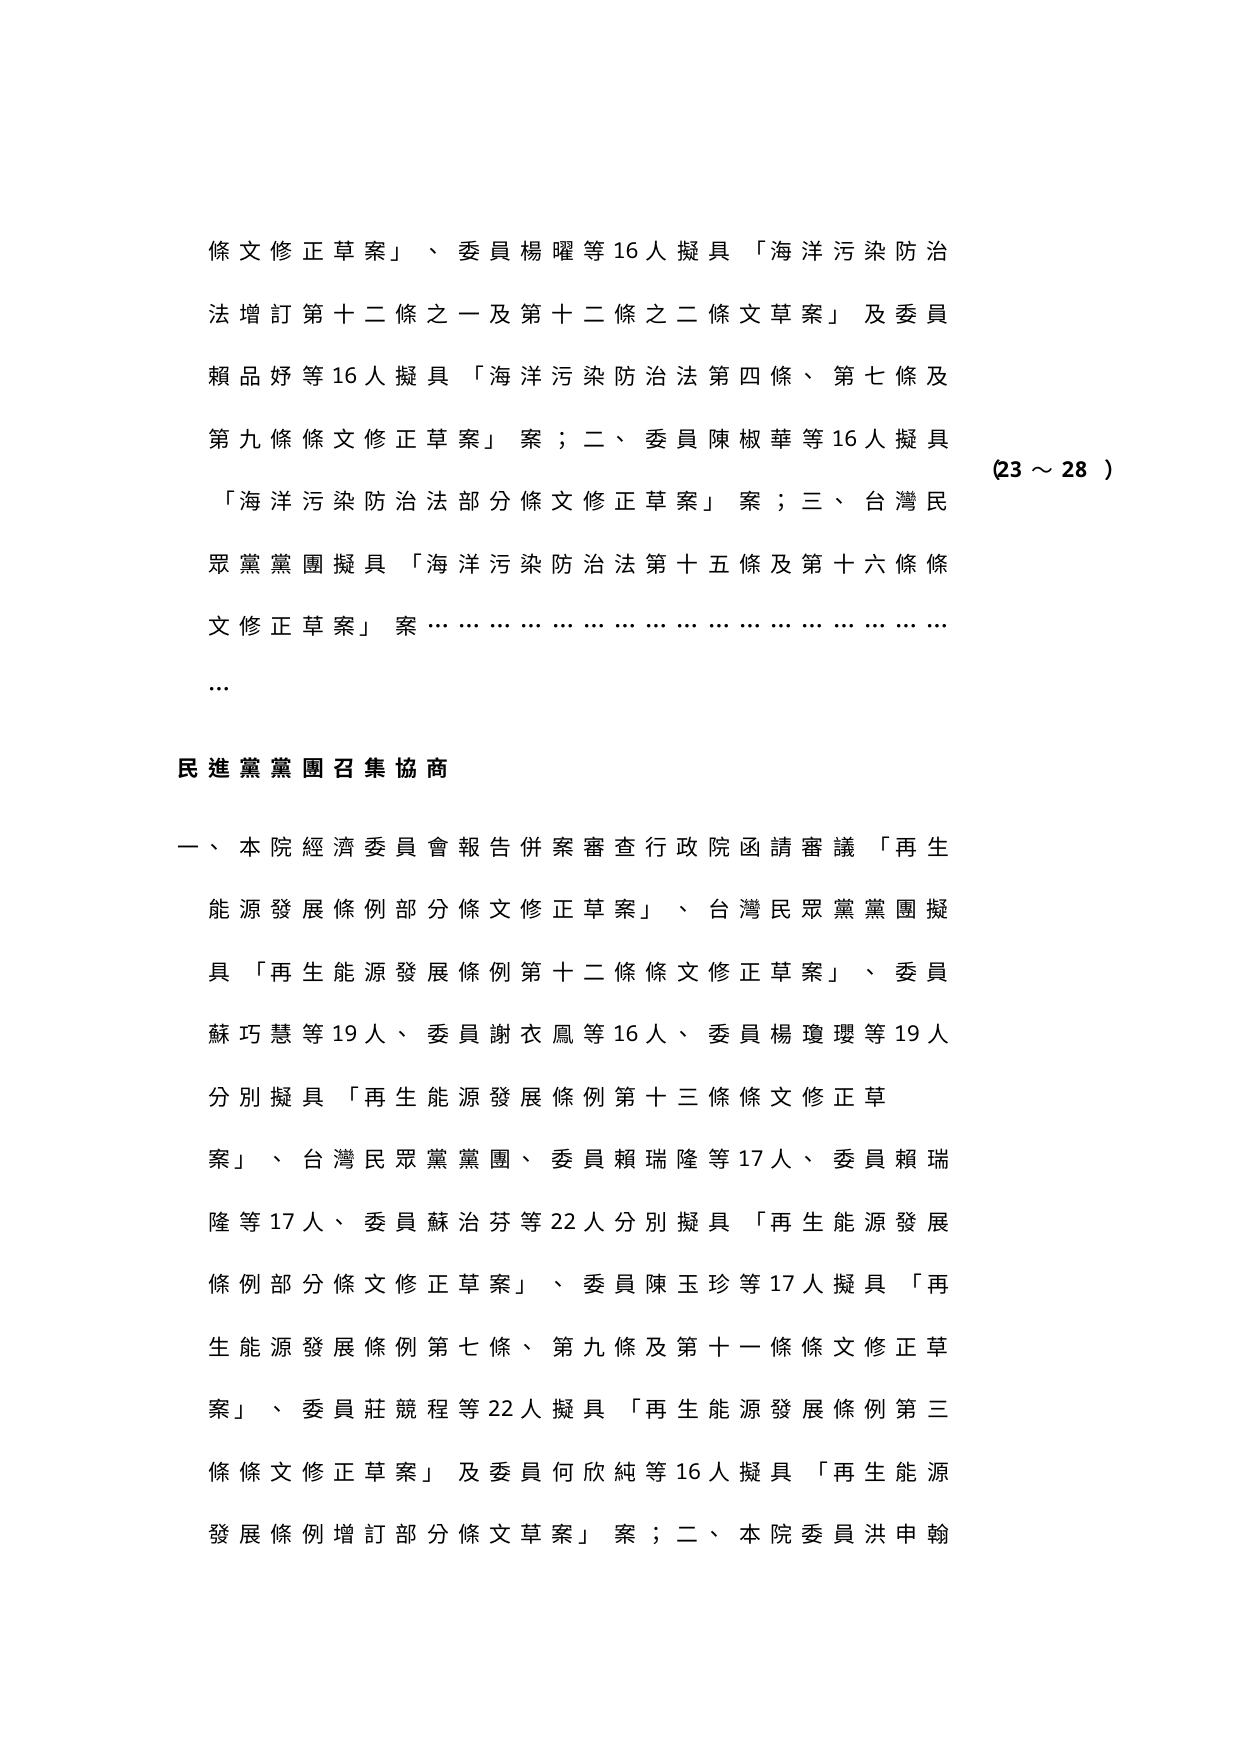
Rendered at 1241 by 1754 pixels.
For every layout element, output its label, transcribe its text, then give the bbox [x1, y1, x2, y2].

table_cell ～ [1023, 219, 1053, 719]
table_cell 23 [986, 219, 1023, 719]
table_cell 28 [1053, 219, 1091, 719]
table_cell [1023, 815, 1053, 1564]
table_cell （ [967, 815, 986, 1564]
table_cell [1053, 815, 1091, 1564]
table_cell 民進黨黨團召集協商 [150, 719, 1108, 814]
table_cell ） [1091, 815, 1108, 1564]
table_cell 29 [986, 815, 1023, 1564]
table_cell （ [967, 219, 986, 719]
table_cell 一、本院經濟委員會報告併案審查行政院函請審議「再生能源發展條例部分條文修正草案」、台灣民眾黨黨團擬具「再生能源發展條例第十二條條文修正草案」、委員蘇巧慧等19人、委員謝衣鳯等16人、委員楊瓊瓔等19人分別擬具「再生能源發展條例第十三條條文修正草案」、台灣民眾黨黨團、委員賴瑞隆等17人、委員賴瑞隆等17人、委員蘇治芬等22人分別擬具「再生能源發展條例部分條文修正草案」、委員陳玉珍等17人擬具「再生能源發展條例第七條、第九條及第十一條條文修正草案」、委員莊競程等22人擬具「再生能源發展條例第三條條文修正草案」及委員何欣純等16人擬具「再生能源發展條例增訂部分條文草案」案；二、本院委員洪申翰 [150, 815, 967, 1564]
table_cell 條文修正草案」、委員楊曜等16人擬具「海洋污染防治法增訂第十二條之一及第十二條之二條文草案」及委員賴品妤等16人擬具「海洋污染防治法第四條、第七條及第九條條文修正草案」案；二、委員陳椒華等16人擬具「海洋污染防治法部分條文修正草案」案；三、台灣民眾黨黨團擬具「海洋污染防治法第十五條及第十六條條文修正草案」案……………………………………………… [150, 219, 967, 719]
table_cell ） [1091, 219, 1108, 719]
